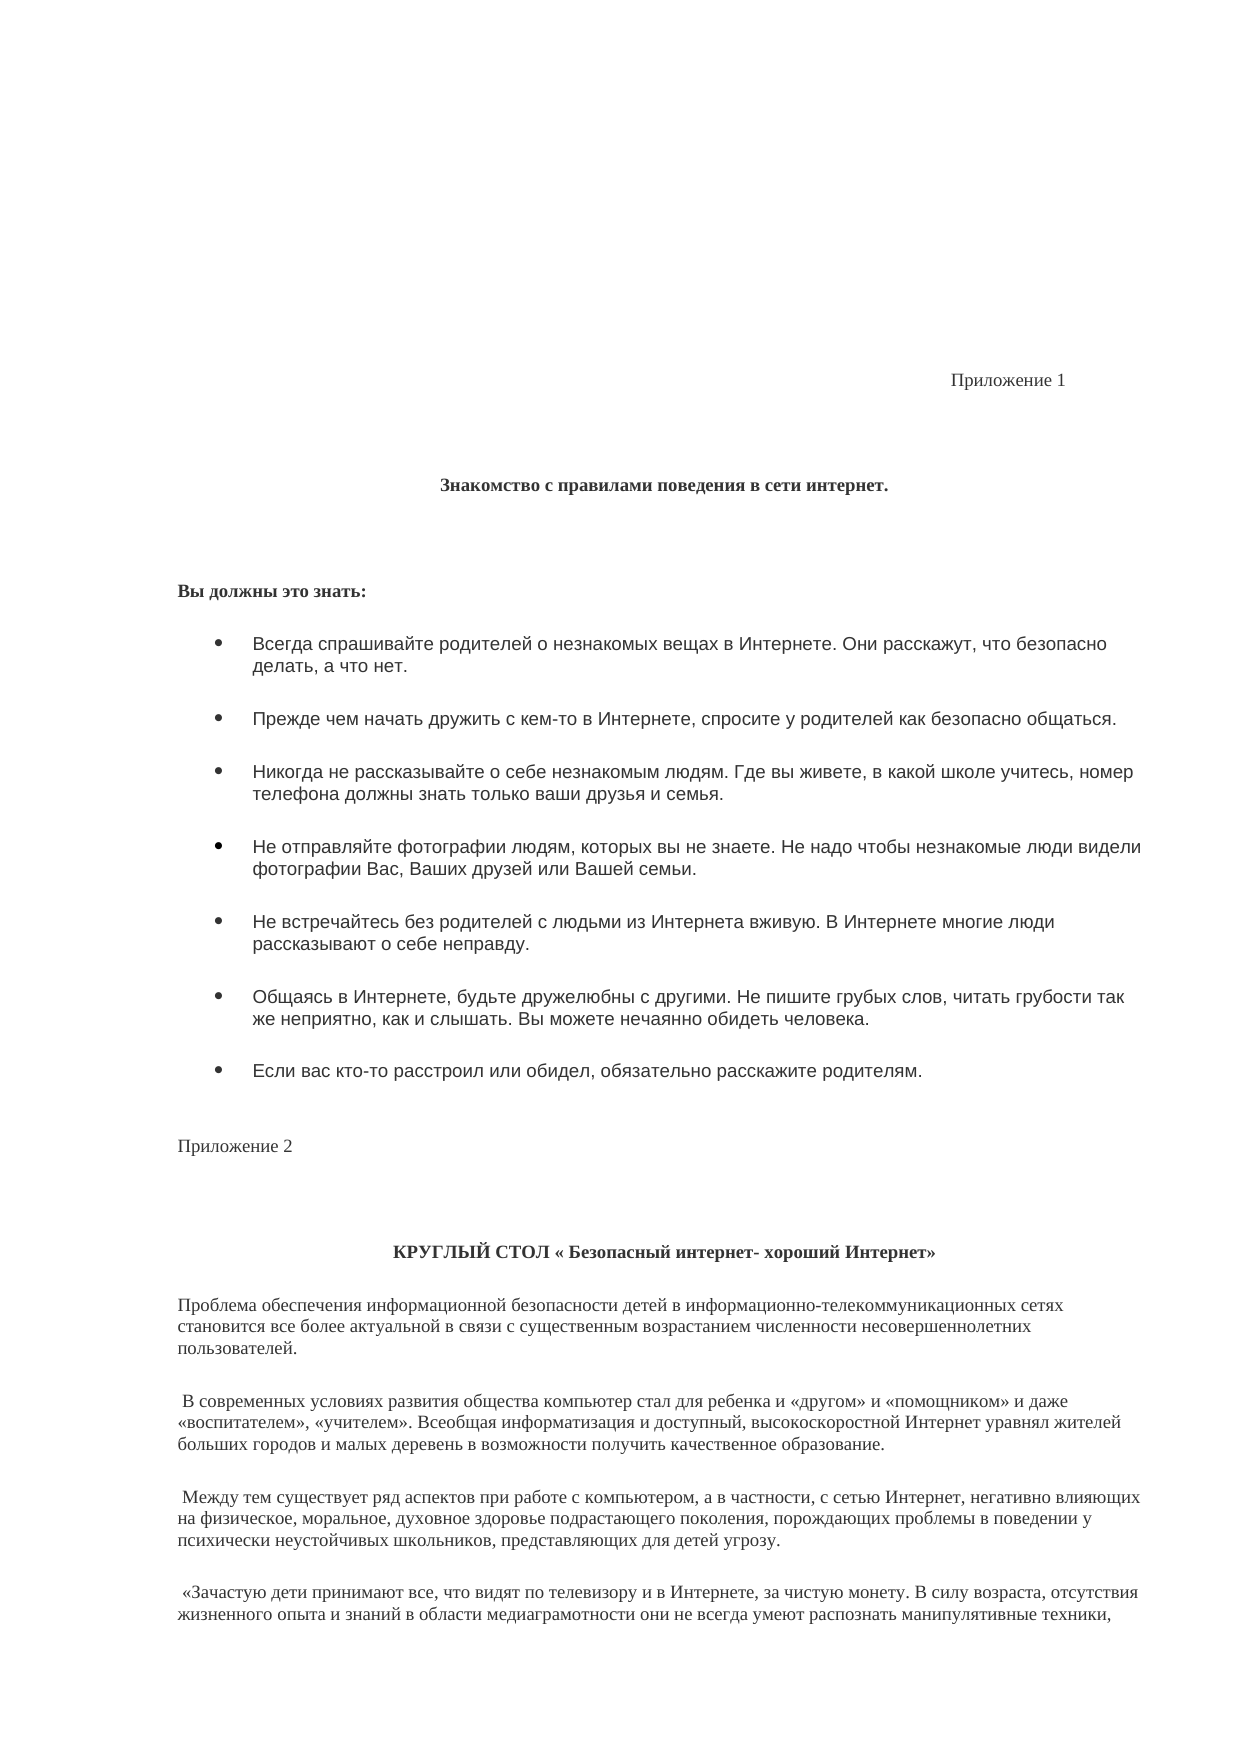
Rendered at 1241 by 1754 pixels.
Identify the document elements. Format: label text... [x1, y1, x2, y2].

text Знакомство с правилами поведения в сети интернет. [177, 474, 1152, 496]
text Приложение 2 [177, 1114, 1152, 1157]
list Если вас кто-то расстроил или обидел, обязательно расскажите родителям. [215, 1060, 1152, 1082]
text Между тем существует ряд аспектов при работе с компьютером, а в частности, с сетью Интернет, негативно влияющих на физическое, моральное, духовное здоровье подрастающего поколения, порождающих проблемы в поведении у психически неустойчивых школьников, представляющих для детей угрозу. [177, 1486, 1152, 1550]
text «Зачастую дети принимают все, что видят по телевизору и в Интернете, за чистую монету. В силу возраста, отсутствия жизненного опыта и знаний в области медиаграмотности они не всегда умеют распознать манипулятивные техники, [177, 1581, 1152, 1624]
list Не встречайтесь без родителей с людьми из Интернета вживую. В Интернете многие люди рассказывают о себе неправду. [215, 911, 1152, 954]
text КРУГЛЫЙ СТОЛ « Безопасный интернет- хороший Интернет» [177, 1241, 1152, 1262]
list Никогда не рассказывайте о себе незнакомым людям. Где вы живете, в какой школе учитесь, номер телефона должны знать только ваши друзья и семья. [215, 761, 1152, 804]
text Приложение 1 [177, 368, 1152, 390]
text В современных условиях развития общества компьютер стал для ребенка и «другом» и «помощником» и даже «воспитателем», «учителем». Всеобщая информатизация и доступный, высокоскоростной Интернет уравнял жителей больших городов и малых деревень в возможности получить качественное образование. [177, 1389, 1152, 1454]
list Не отправляйте фотографии людям, которых вы не знаете. Не надо чтобы незнакомые люди видели фотографии Вас, Ваших друзей или Вашей семьи. [215, 836, 1152, 879]
list Прежде чем начать дружить с кем-то в Интернете, спросите у родителей как безопасно общаться. [215, 707, 1152, 729]
list Общаясь в Интернете, будьте дружелюбны с другими. Не пишите грубых слов, читать грубости так же неприятно, как и слышать. Вы можете нечаянно обидеть человека. [215, 985, 1152, 1029]
text Проблема обеспечения информационной безопасности детей в информационно-телекоммуникационных сетях становится все более актуальной в связи с существенным возрастанием численности несовершеннолетних пользователей. [177, 1294, 1152, 1358]
text Вы должны это знать: [177, 580, 1152, 601]
list Всегда спрашивайте родителей о незнакомых вещах в Интернете. Они расскажут, что безопасно делать, а что нет. [215, 632, 1152, 676]
